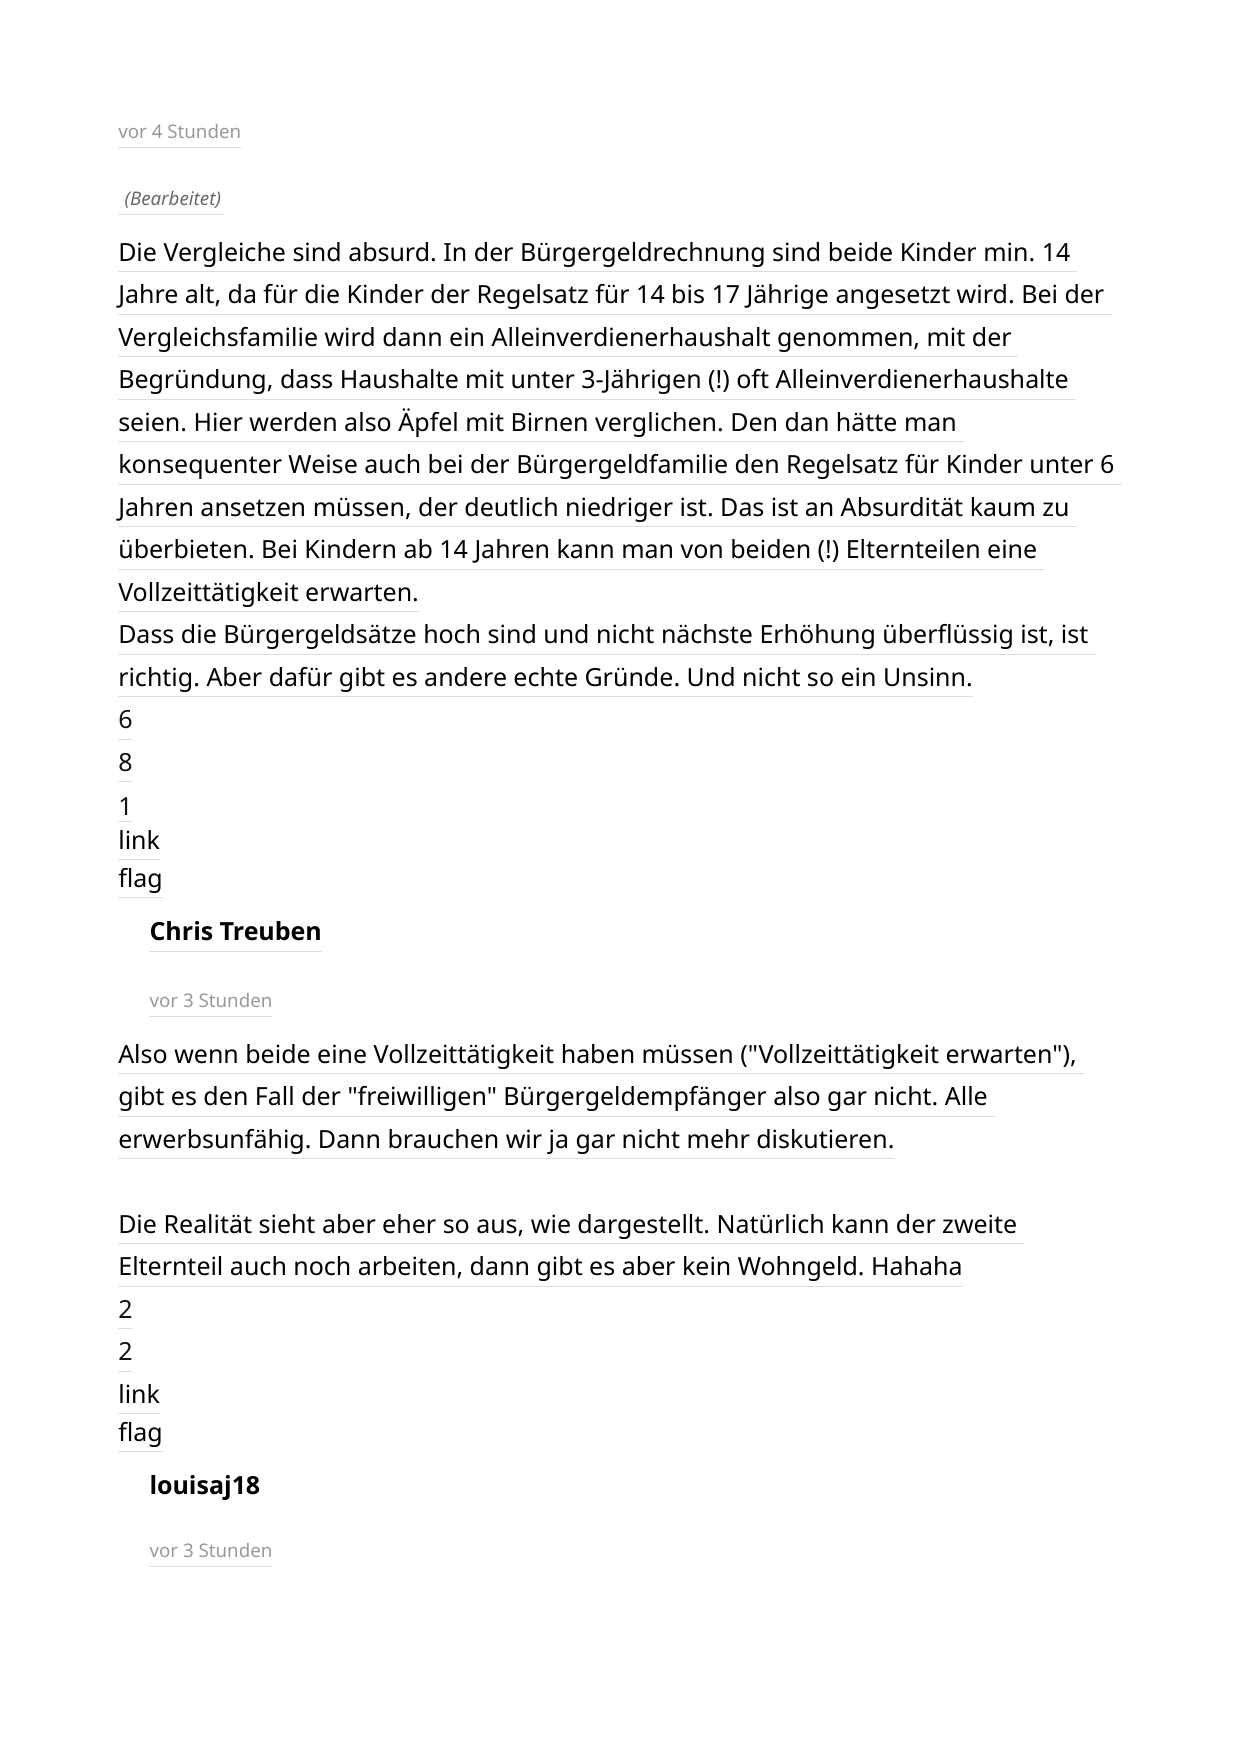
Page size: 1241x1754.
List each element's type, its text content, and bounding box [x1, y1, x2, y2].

text Die Vergleiche sind absurd. In der Bürgergeldrechnung sind beide Kinder min. 14 Jahre alt, da für die Kinder der Regelsatz für 14 bis 17 Jährige angesetzt wird. Bei der Vergleichsfamilie wird dann ein Alleinverdienerhaushalt genommen, mit der Begründung, dass Haushalte mit unter 3-Jährigen (!) oft Alleinverdienerhaushalte seien. Hier werden also Äpfel mit Birnen verglichen. Den dan hätte man konsequenter Weise auch bei der Bürgergeldfamilie den Regelsatz für Kinder unter 6 [118, 234, 1122, 484]
text 1 [118, 787, 1122, 822]
text vor 3 Stunden [149, 1537, 1117, 1567]
text Also wenn beide eine Vollzeittätigkeit haben müssen ("Vollzeittätigkeit erwarten"), gibt es den Fall der "freiwilligen" Bürgergeldempfänger also gar nicht. Alle erwerbsunfähig. Dann brauchen wir ja gar nicht mehr diskutieren. Die Realität sieht aber eher so aus, wie dargestellt. Natürlich kann der zweite Elternteil auch noch arbeiten, dann gibt es aber kein Wohngeld. Hahaha [118, 1036, 1122, 1287]
text (Bearbeitet) [118, 182, 1122, 215]
text vor 3 Stunden [149, 988, 1117, 1017]
text 2 [118, 1334, 1122, 1372]
text Chris Treuben [149, 914, 1122, 952]
text 8 [118, 744, 1122, 782]
text link [118, 822, 1122, 860]
text flag [118, 860, 1122, 898]
text vor 4 Stunden [118, 118, 1117, 148]
text flag [118, 1414, 1122, 1452]
text link [118, 1376, 1122, 1414]
text Jahren ansetzen müssen, der deutlich niedriger ist. Das ist an Absurdität kaum zu überbieten. Bei Kindern ab 14 Jahren kann man von beiden (!) Elternteilen eine Vollzeittätigkeit erwarten. Dass die Bürgergeldsätze hoch sind und nicht nächste Erhöhung überflüssig ist, ist richtig. Aber dafür gibt es andere echte Gründe. Und nicht so ein Unsinn. [118, 485, 1122, 697]
text louisaj18 [149, 1468, 1122, 1502]
text 6 [118, 702, 1122, 740]
text 2 [118, 1291, 1122, 1329]
